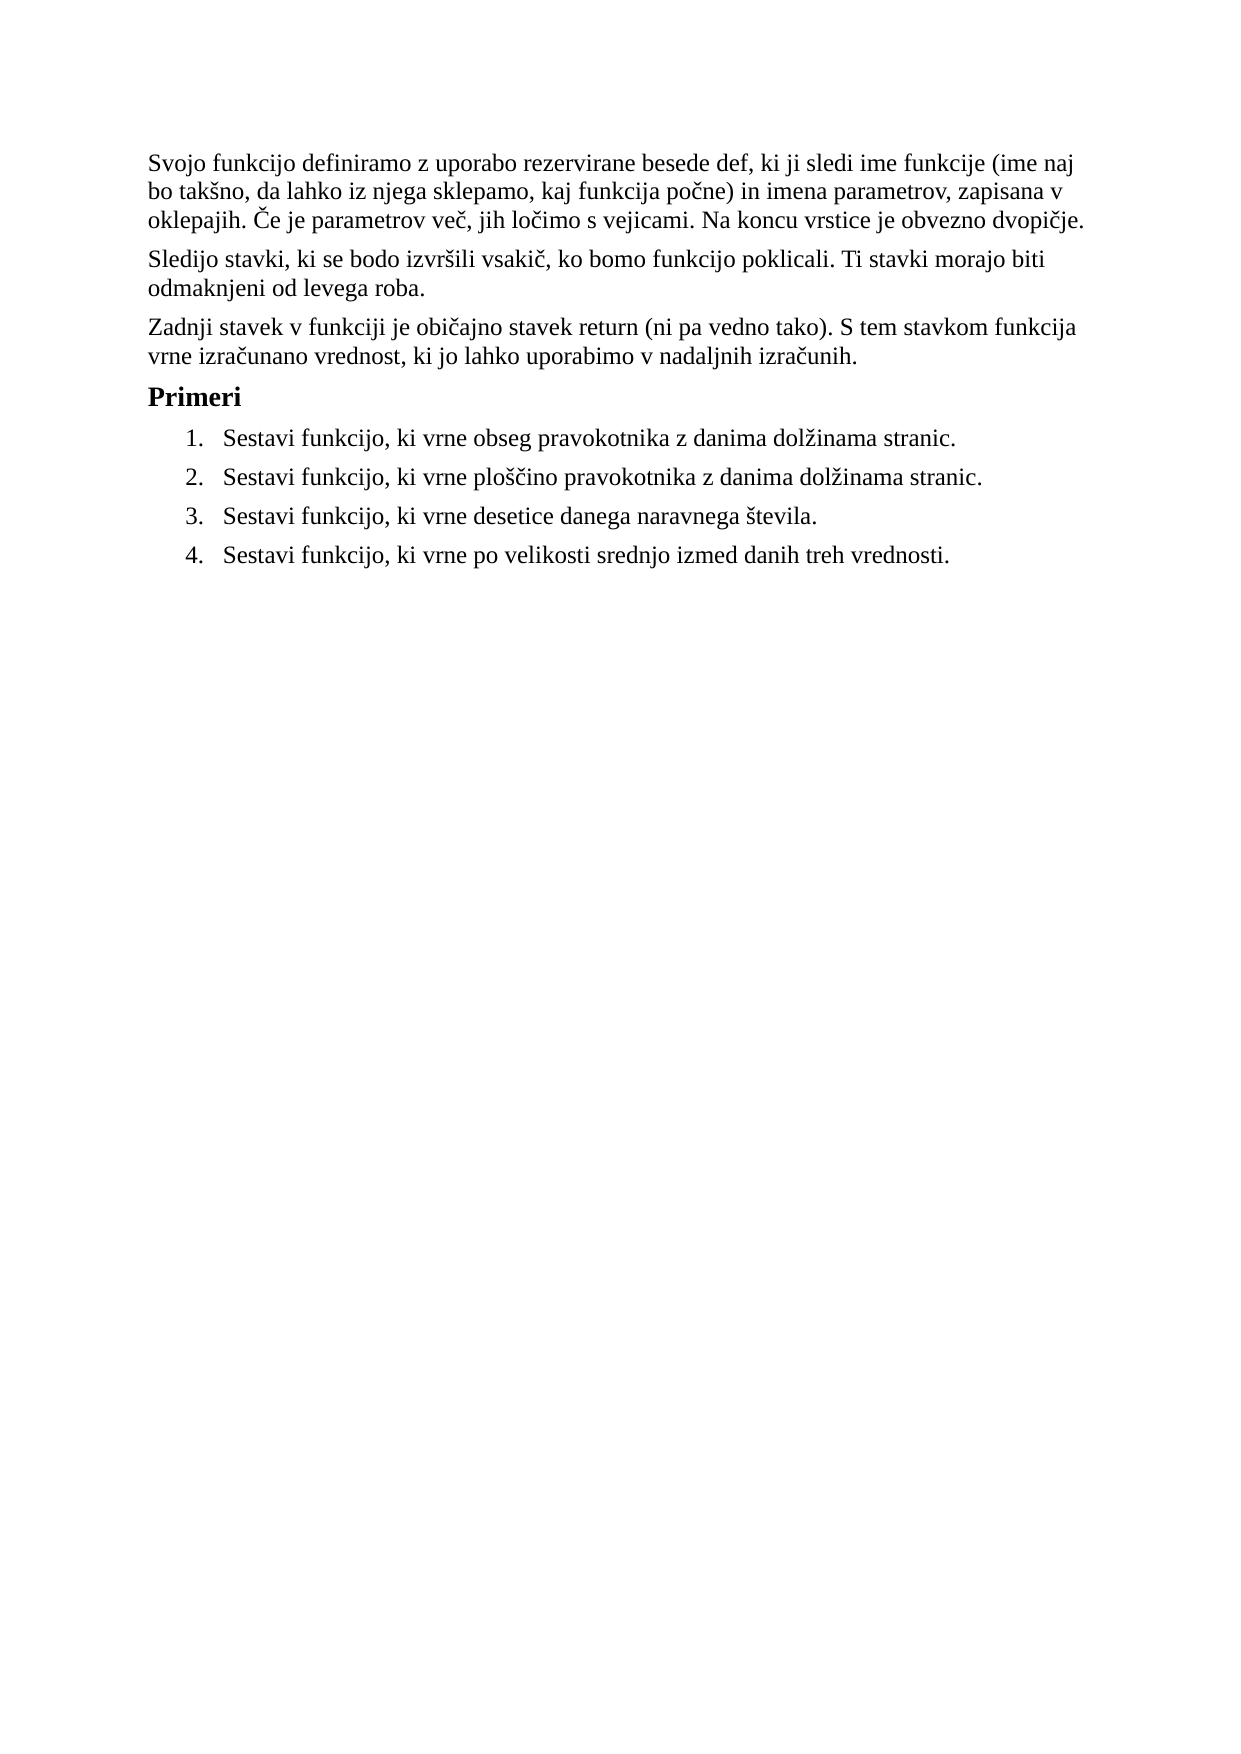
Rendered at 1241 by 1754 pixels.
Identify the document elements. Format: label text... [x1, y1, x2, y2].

text Zadnji stavek v funkciji je običajno stavek return (ni pa vedno tako). S tem stavkom funkcija vrne izračunano vrednost, ki jo lahko uporabimo v nadaljnih izračunih. [148, 312, 1093, 370]
list Sestavi funkcijo, ki vrne ploščino pravokotnika z danima dolžinama stranic. [185, 462, 1093, 491]
text Sledijo stavki, ki se bodo izvršili vsakič, ko bomo funkcijo poklicali. Ti stavki morajo biti odmaknjeni od levega roba. [148, 244, 1093, 302]
list Sestavi funkcijo, ki vrne po velikosti srednjo izmed danih treh vrednosti. [185, 540, 1093, 569]
text Svojo funkcijo definiramo z uporabo rezervirane besede def, ki ji sledi ime funkcije (ime naj bo takšno, da lahko iz njega sklepamo, kaj funkcija počne) in imena parametrov, zapisana v oklepajih. Če je parametrov več, jih ločimo s vejicami. Na koncu vrstice je obvezno dvopičje. [148, 148, 1093, 234]
list Sestavi funkcijo, ki vrne desetice danega naravnega števila. [185, 501, 1093, 530]
text Primeri [148, 380, 1093, 412]
list Sestavi funkcijo, ki vrne obseg pravokotnika z danima dolžinama stranic. [185, 423, 1093, 452]
